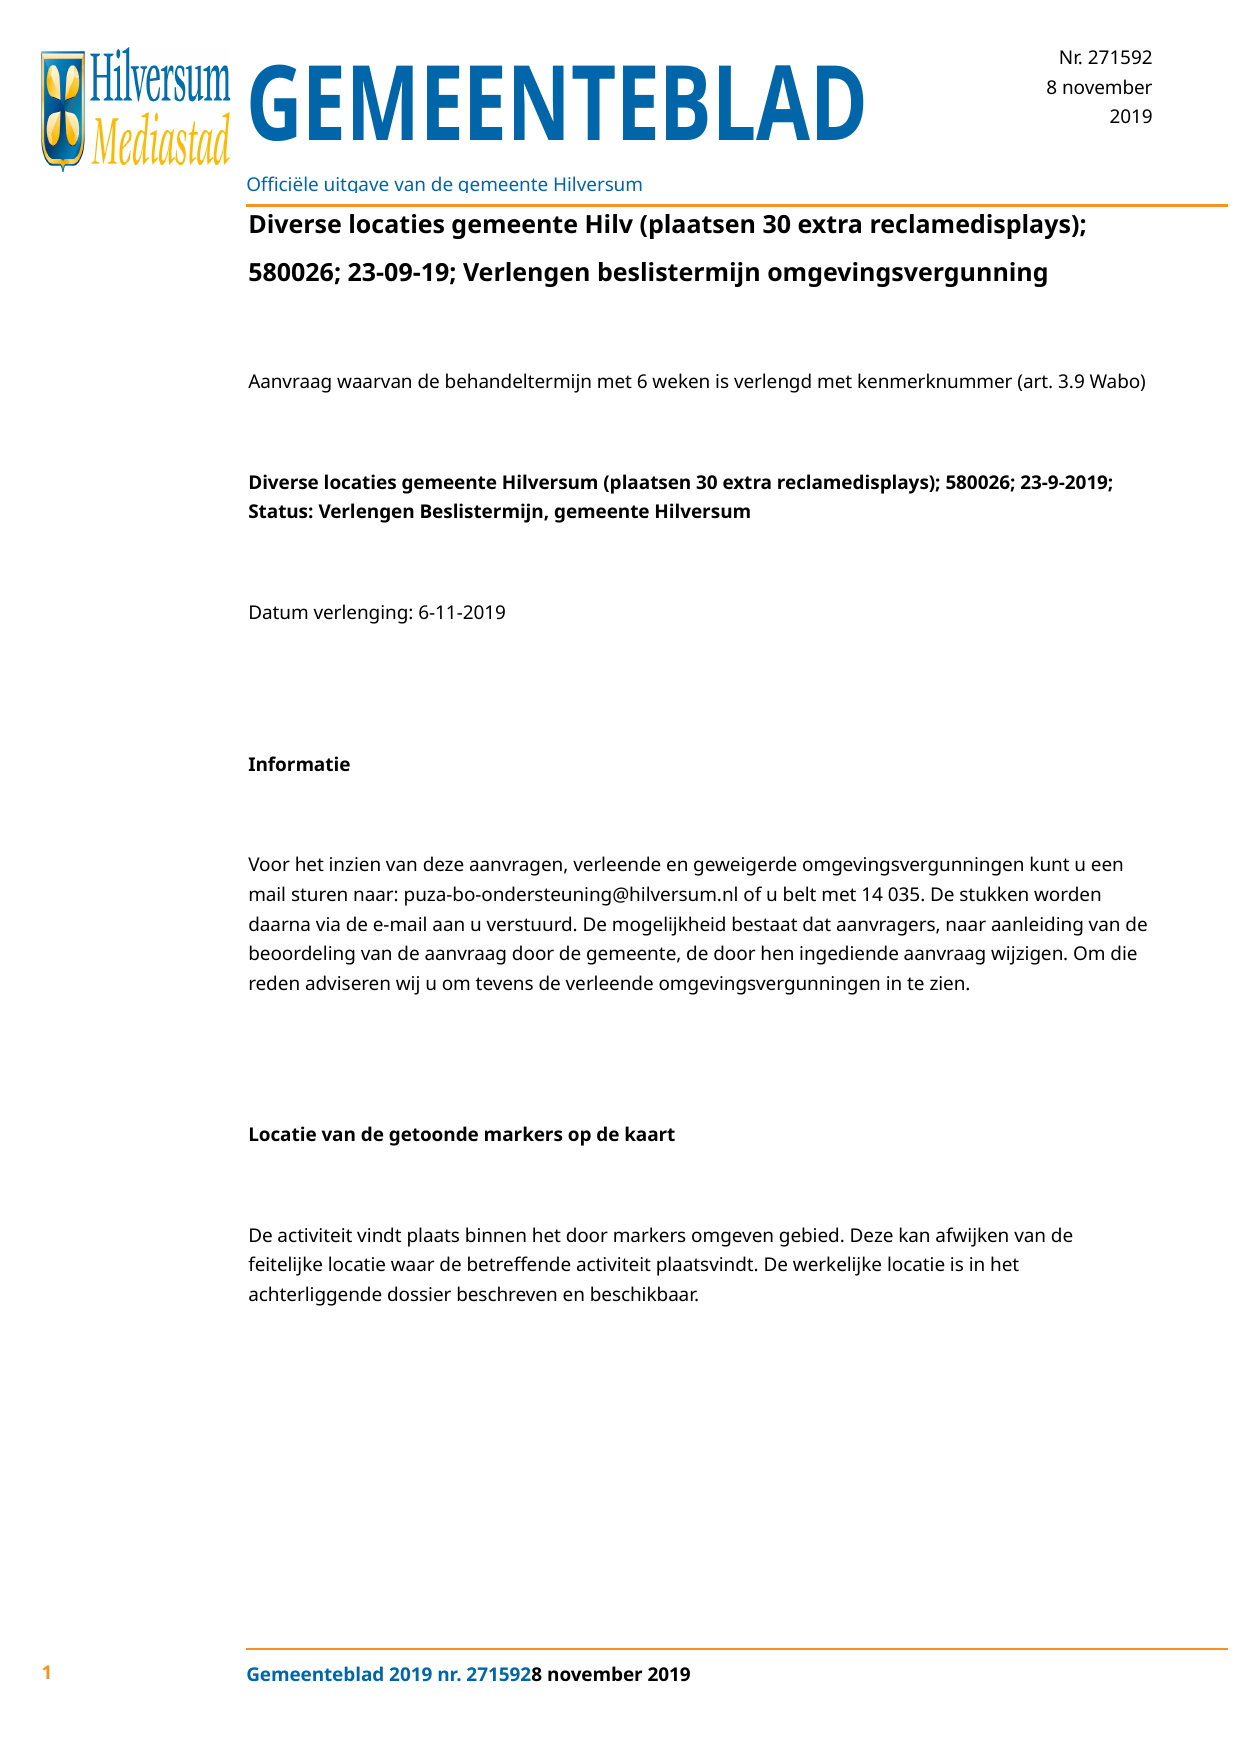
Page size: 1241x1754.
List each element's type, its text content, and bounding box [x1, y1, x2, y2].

text Aanvraag waarvan de behandeltermijn met 6 weken is verlengd met kenmerknummer (art. 3.9 Wabo) [248, 368, 1152, 394]
text Diverse locaties gemeente Hilv (plaatsen 30 extra reclamedisplays); 580026; 23-09-19; Verlengen beslistermijn omgevingsvergunning [248, 207, 1152, 288]
text Diverse locaties gemeente Hilversum (plaatsen 30 extra reclamedisplays); 580026; 23-9-2019; Status: Verlengen Beslistermijn, gemeente Hilversum [248, 469, 1152, 524]
text Voor het inzien van deze aanvragen, verleende en geweigerde omgevingsvergunningen kunt u een mail sturen naar: puza-bo-ondersteuning@hilversum.nl of u belt met 14 035. De stukken worden daarna via de e-mail aan u verstuurd. De mogelijkheid bestaat dat aanvragers, naar aanleiding van de beoordeling van de aanvraag door de gemeente, de door hen ingediende aanvraag wijzigen. Om die reden adviseren wij u om tevens de verleende omgevingsvergunningen in te zien. [248, 852, 1152, 996]
text Locatie van de getoonde markers op de kaart [248, 1121, 1152, 1147]
text De activiteit vindt plaats binnen het door markers omgeven gebied. Deze kan afwijken van de feitelijke locatie waar de betreffende activiteit plaatsvindt. De werkelijke locatie is in het achterliggende dossier beschreven en beschikbaar. [248, 1222, 1152, 1307]
text Datum verlenging: 6-11-2019 [248, 599, 1152, 625]
picture [41, 47, 231, 172]
text Informatie [248, 751, 1152, 777]
